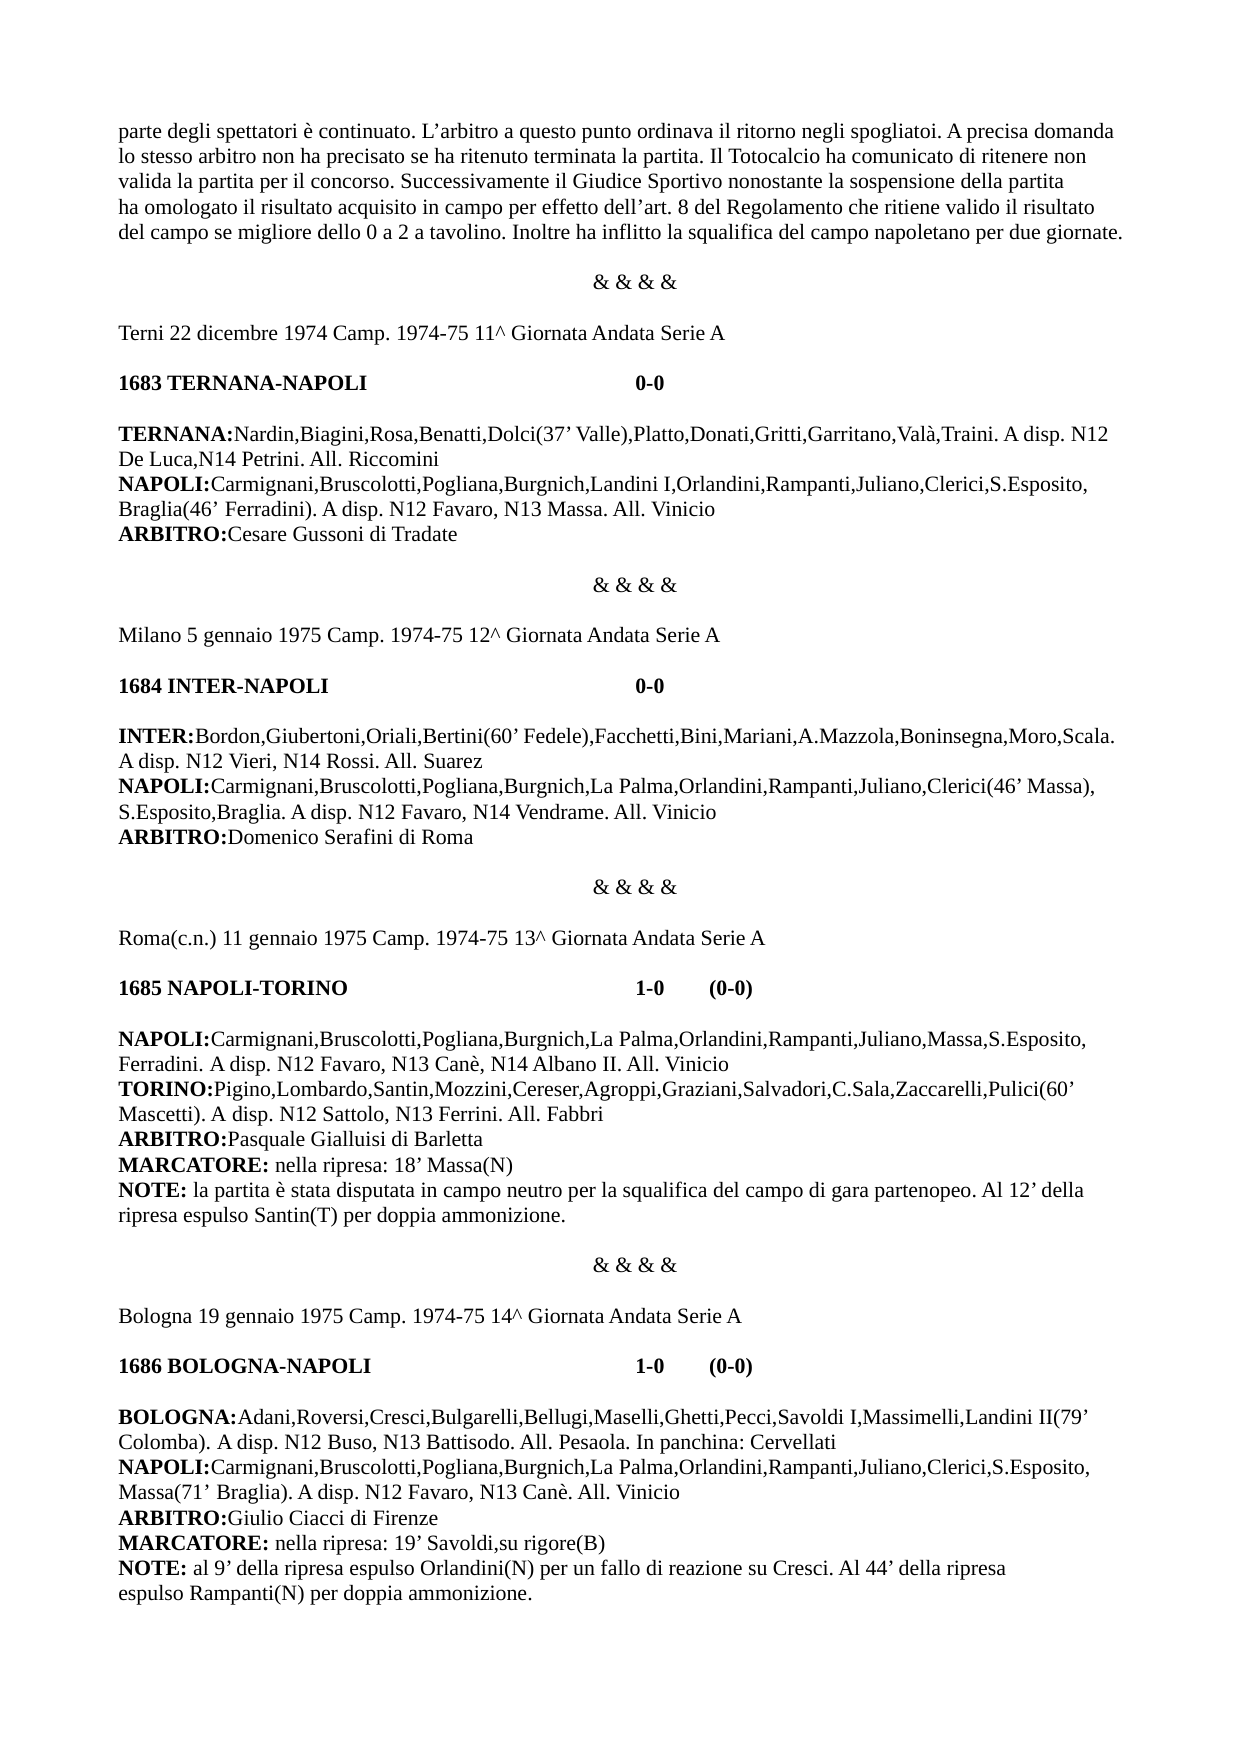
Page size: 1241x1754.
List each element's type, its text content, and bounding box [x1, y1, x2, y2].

text Terni 22 dicembre 1974 Camp. 1974-75 11^ Giornata Andata Serie A [118, 320, 1152, 345]
text valida la partita per il concorso. Successivamente il Giudice Sportivo nonostante la sospensione della partita [118, 168, 1152, 194]
text espulso Rampanti(N) per doppia ammonizione. [118, 1580, 1152, 1605]
text & & & & [118, 874, 1152, 899]
text BOLOGNA:Adani,Roversi,Cresci,Bulgarelli,Bellugi,Maselli,Ghetti,Pecci,Savoldi I,Massimelli,Landini II(79’ [118, 1404, 1152, 1429]
text ARBITRO:Giulio Ciacci di Firenze [118, 1504, 1152, 1530]
text 1684 INTER-NAPOLI 0-0 [118, 673, 1152, 698]
text Bologna 19 gennaio 1975 Camp. 1974-75 14^ Giornata Andata Serie A [118, 1303, 1152, 1328]
text & & & & [118, 269, 1152, 294]
text 1683 TERNANA-NAPOLI 0-0 [118, 370, 1152, 395]
text & & & & [118, 572, 1152, 597]
text 1685 NAPOLI-TORINO 1-0 (0-0) [118, 975, 1152, 1000]
text ha omologato il risultato acquisito in campo per effetto dell’art. 8 del Regolamento che ritiene valido il risultato [118, 194, 1152, 219]
text 1686 BOLOGNA-NAPOLI 1-0 (0-0) [118, 1353, 1152, 1378]
text NOTE: la partita è stata disputata in campo neutro per la squalifica del campo di gara partenopeo. Al 12’ della [118, 1177, 1152, 1202]
text ARBITRO:Cesare Gussoni di Tradate [118, 521, 1152, 547]
text NAPOLI:Carmignani,Bruscolotti,Pogliana,Burgnich,Landini I,Orlandini,Rampanti,Juliano,Clerici,S.Esposito, [118, 471, 1152, 496]
text NOTE: al 9’ della ripresa espulso Orlandini(N) per un fallo di reazione su Cresci. Al 44’ della ripresa [118, 1555, 1152, 1580]
text Massa(71’ Braglia). A disp. N12 Favaro, N13 Canè. All. Vinicio [118, 1479, 1152, 1504]
text TERNANA:Nardin,Biagini,Rosa,Benatti,Dolci(37’ Valle),Platto,Donati,Gritti,Garritano,Valà,Traini. A disp. N12 [118, 421, 1152, 446]
text Braglia(46’ Ferradini). A disp. N12 Favaro, N13 Massa. All. Vinicio [118, 496, 1152, 521]
text De Luca,N14 Petrini. All. Riccomini [118, 446, 1152, 471]
text del campo se migliore dello 0 a 2 a tavolino. Inoltre ha inflitto la squalifica del campo napoletano per due giornate. [118, 219, 1152, 244]
text MARCATORE: nella ripresa: 18’ Massa(N) [118, 1152, 1152, 1177]
text ARBITRO:Pasquale Gialluisi di Barletta [118, 1126, 1152, 1152]
text Mascetti). A disp. N12 Sattolo, N13 Ferrini. All. Fabbri [118, 1101, 1152, 1126]
text INTER:Bordon,Giubertoni,Oriali,Bertini(60’ Fedele),Facchetti,Bini,Mariani,A.Mazzola,Boninsegna,Moro,Scala. [118, 723, 1152, 748]
text TORINO:Pigino,Lombardo,Santin,Mozzini,Cereser,Agroppi,Graziani,Salvadori,C.Sala,Zaccarelli,Pulici(60’ [118, 1076, 1152, 1101]
text & & & & [118, 1252, 1152, 1278]
text NAPOLI:Carmignani,Bruscolotti,Pogliana,Burgnich,La Palma,Orlandini,Rampanti,Juliano,Massa,S.Esposito, [118, 1026, 1152, 1051]
text NAPOLI:Carmignani,Bruscolotti,Pogliana,Burgnich,La Palma,Orlandini,Rampanti,Juliano,Clerici,S.Esposito, [118, 1454, 1152, 1479]
text Roma(c.n.) 11 gennaio 1975 Camp. 1974-75 13^ Giornata Andata Serie A [118, 925, 1152, 950]
text A disp. N12 Vieri, N14 Rossi. All. Suarez [118, 748, 1152, 773]
text Ferradini. A disp. N12 Favaro, N13 Canè, N14 Albano II. All. Vinicio [118, 1051, 1152, 1076]
text S.Esposito,Braglia. A disp. N12 Favaro, N14 Vendrame. All. Vinicio [118, 799, 1152, 824]
text NAPOLI:Carmignani,Bruscolotti,Pogliana,Burgnich,La Palma,Orlandini,Rampanti,Juliano,Clerici(46’ Massa), [118, 773, 1152, 799]
text MARCATORE: nella ripresa: 19’ Savoldi,su rigore(B) [118, 1530, 1152, 1555]
text ARBITRO:Domenico Serafini di Roma [118, 824, 1152, 849]
text ripresa espulso Santin(T) per doppia ammonizione. [118, 1202, 1152, 1227]
text Colomba). A disp. N12 Buso, N13 Battisodo. All. Pesaola. In panchina: Cervellati [118, 1429, 1152, 1454]
text Milano 5 gennaio 1975 Camp. 1974-75 12^ Giornata Andata Serie A [118, 622, 1152, 647]
text lo stesso arbitro non ha precisato se ha ritenuto terminata la partita. Il Totocalcio ha comunicato di ritenere non [118, 143, 1152, 168]
text parte degli spettatori è continuato. L’arbitro a questo punto ordinava il ritorno negli spogliatoi. A precisa domanda [118, 118, 1152, 143]
